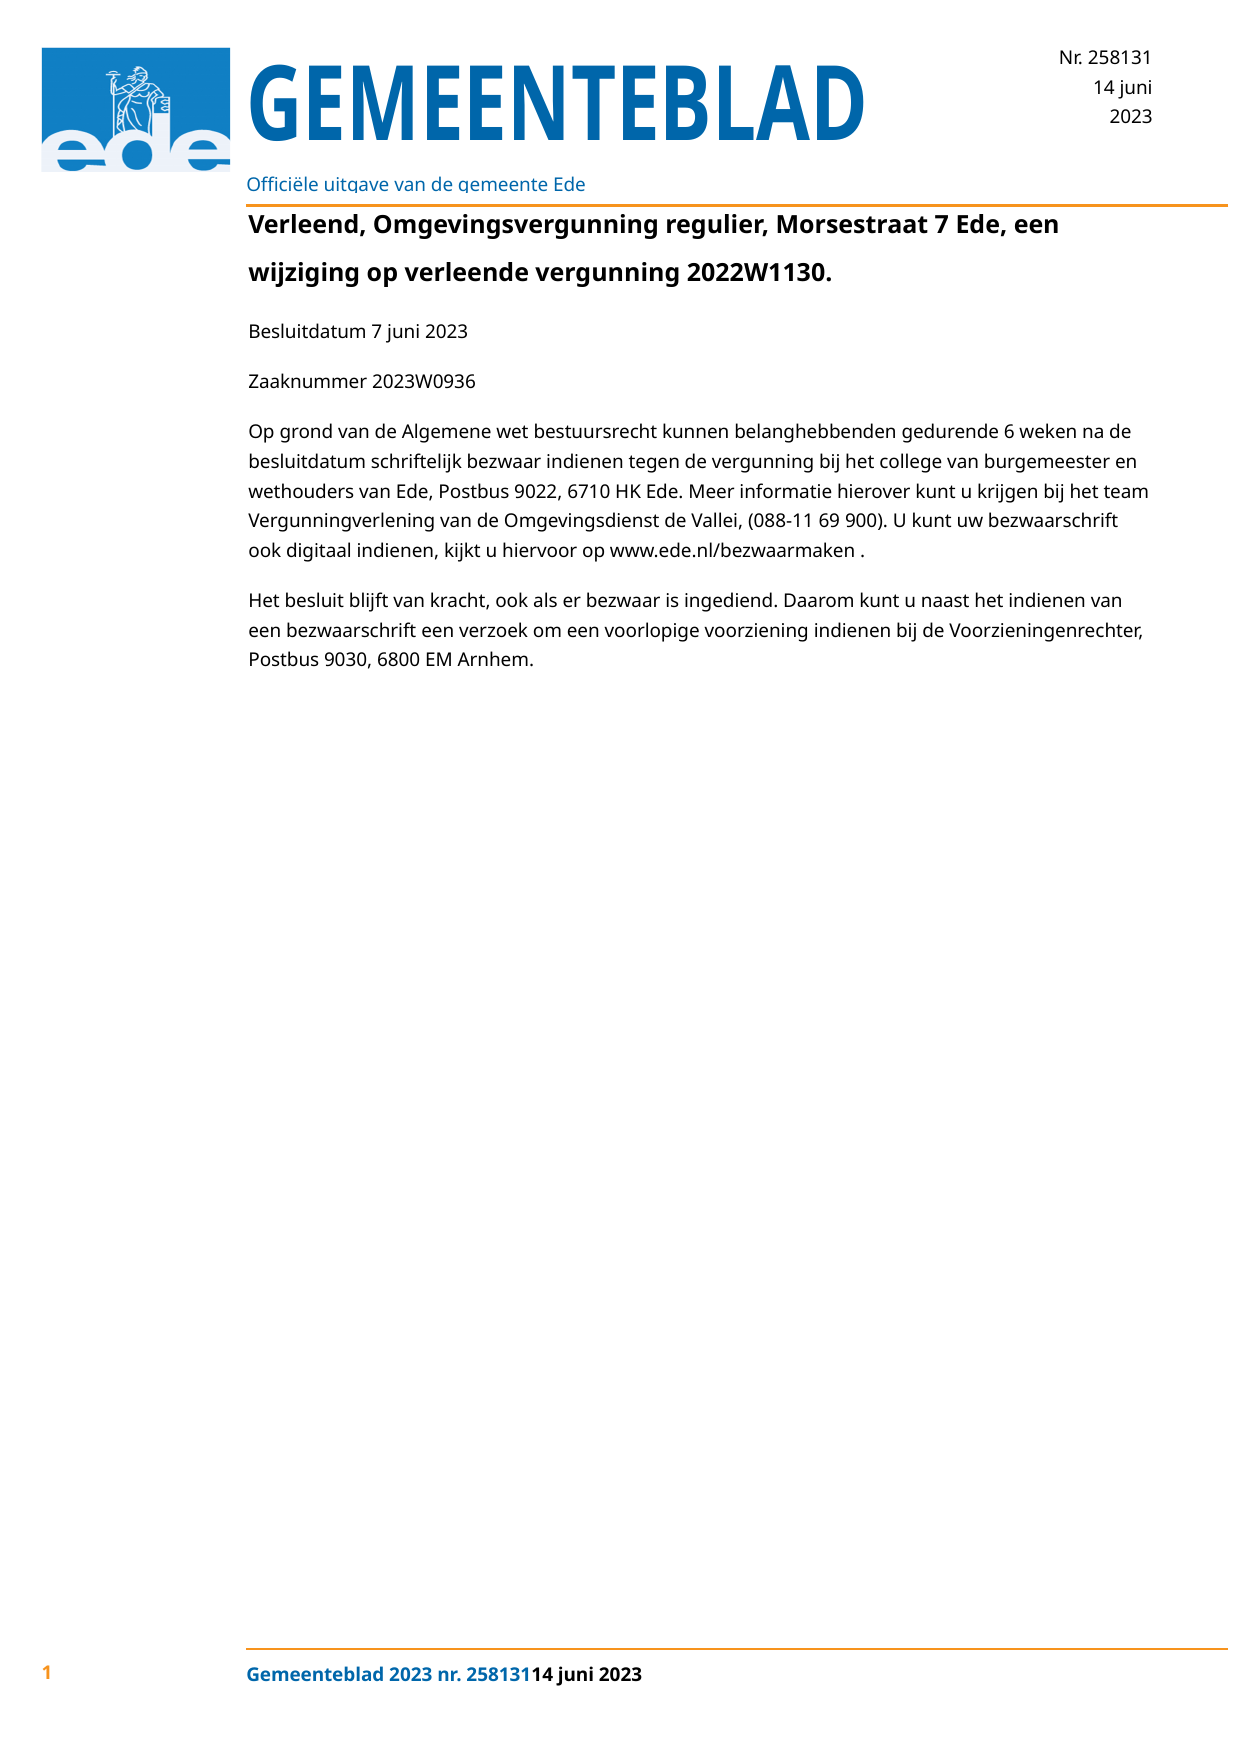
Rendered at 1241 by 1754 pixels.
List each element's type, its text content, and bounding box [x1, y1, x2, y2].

text Zaaknummer 2023W0936 [248, 368, 1152, 394]
text Op grond van de Algemene wet bestuursrecht kunnen belanghebbenden gedurende 6 weken na de besluitdatum schriftelijk bezwaar indienen tegen de vergunning bij het college van burgemeester en wethouders van Ede, Postbus 9022, 6710 HK Ede. Meer informatie hierover kunt u krijgen bij het team Vergunningverlening van de Omgevingsdienst de Vallei, (088-11 69 900). U kunt uw bezwaarschrift ook digitaal indienen, kijkt u hiervoor op www.ede.nl/bezwaarmaken . [248, 419, 1152, 563]
picture [41, 47, 231, 172]
text Besluitdatum 7 juni 2023 [248, 318, 1152, 344]
text Verleend, Omgevingsvergunning regulier, Morsestraat 7 Ede, een wijziging op verleende vergunning 2022W1130. [248, 207, 1152, 288]
text Het besluit blijft van kracht, ook als er bezwaar is ingediend. Daarom kunt u naast het indienen van een bezwaarschrift een verzoek om een voorlopige voorziening indienen bij de Voorzieningenrechter, Postbus 9030, 6800 EM Arnhem. [248, 587, 1152, 672]
